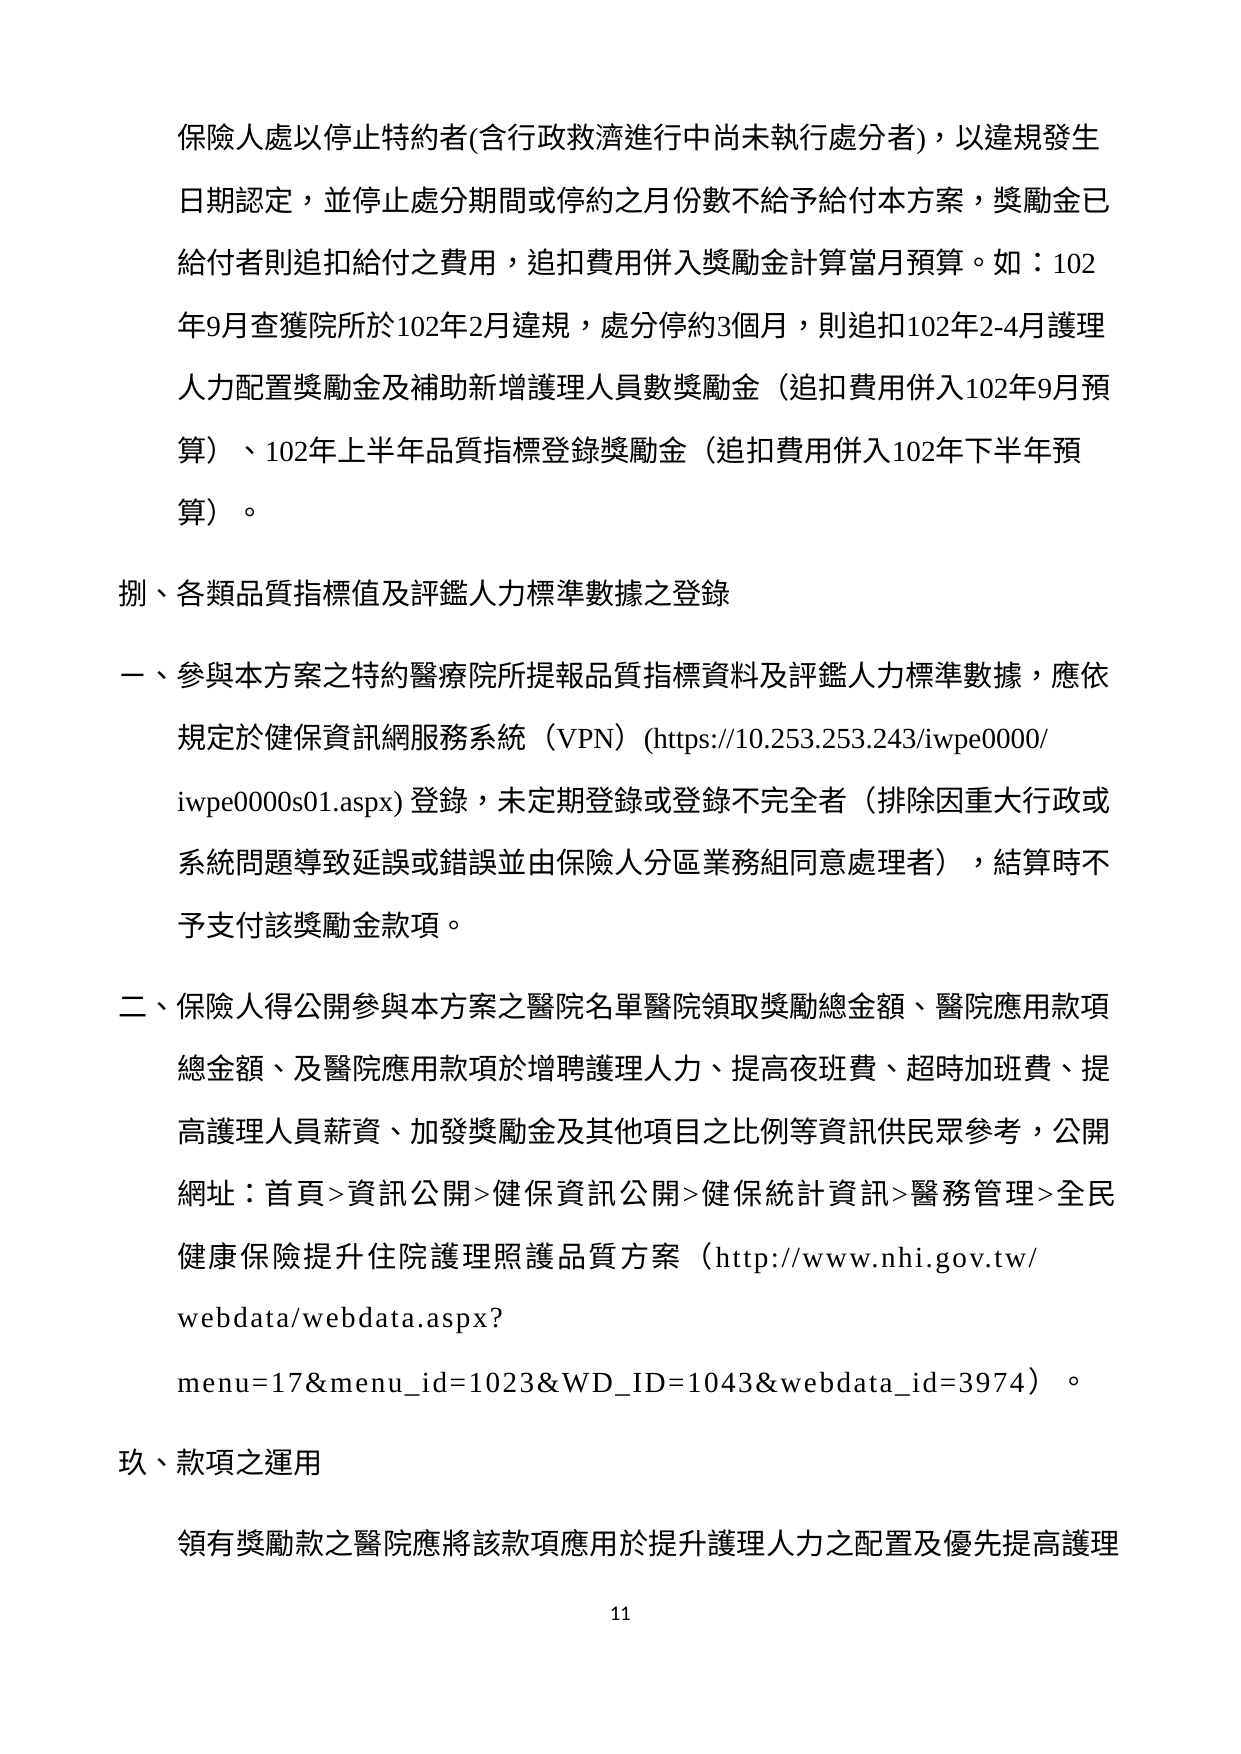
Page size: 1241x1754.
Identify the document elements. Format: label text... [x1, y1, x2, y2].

text 玖、款項之運用 [118, 1419, 1122, 1482]
text 捌、各類品質指標值及評鑑人力標準數據之登錄 [118, 550, 1122, 613]
text ㄧ、參與本方案之特約醫療院所提報品質指標資料及評鑑人力標準數據，應依規定於健保資訊網服務系統（VPN）(https://10.253.253.243/iwpe0000/iwpe0000s01.aspx) 登錄，未定期登錄或登錄不完全者（排除因重大行政或系統問題導致延誤或錯誤並由保險人分區業務組同意處理者），結算時不予支付該獎勵金款項。 [118, 632, 1122, 944]
text 二、保險人得公開參與本方案之醫院名單醫院領取獎勵總金額、醫院應用款項總金額、及醫院應用款項於增聘護理人力、提高夜班費、超時加班費、提高護理人員薪資、加發獎勵金及其他項目之比例等資訊供民眾參考，公開網址：首頁>資訊公開>健保資訊公開>健保統計資訊>醫務管理>全民健康保險提升住院護理照護品質方案（http://www.nhi.gov.tw/webdata/webdata.aspx?menu=17&menu_id=1023&WD_ID=1043&webdata_id=3974）。 [118, 963, 1122, 1400]
text 保險人處以停止特約者(含行政救濟進行中尚未執行處分者)，以違規發生日期認定，並停止處分期間或停約之月份數不給予給付本方案，獎勵金已給付者則追扣給付之費用，追扣費用併入獎勵金計算當月預算。如：102年9月查獲院所於102年2月違規，處分停約3個月，則追扣102年2-4月護理人力配置獎勵金及補助新增護理人員數獎勵金（追扣費用併入102年9月預算）、102年上半年品質指標登錄獎勵金（追扣費用併入102年下半年預算）。 [118, 94, 1122, 532]
text 領有獎勵款之醫院應將該款項應用於提升護理人力之配置及優先提高護理 [174, 1500, 1122, 1563]
